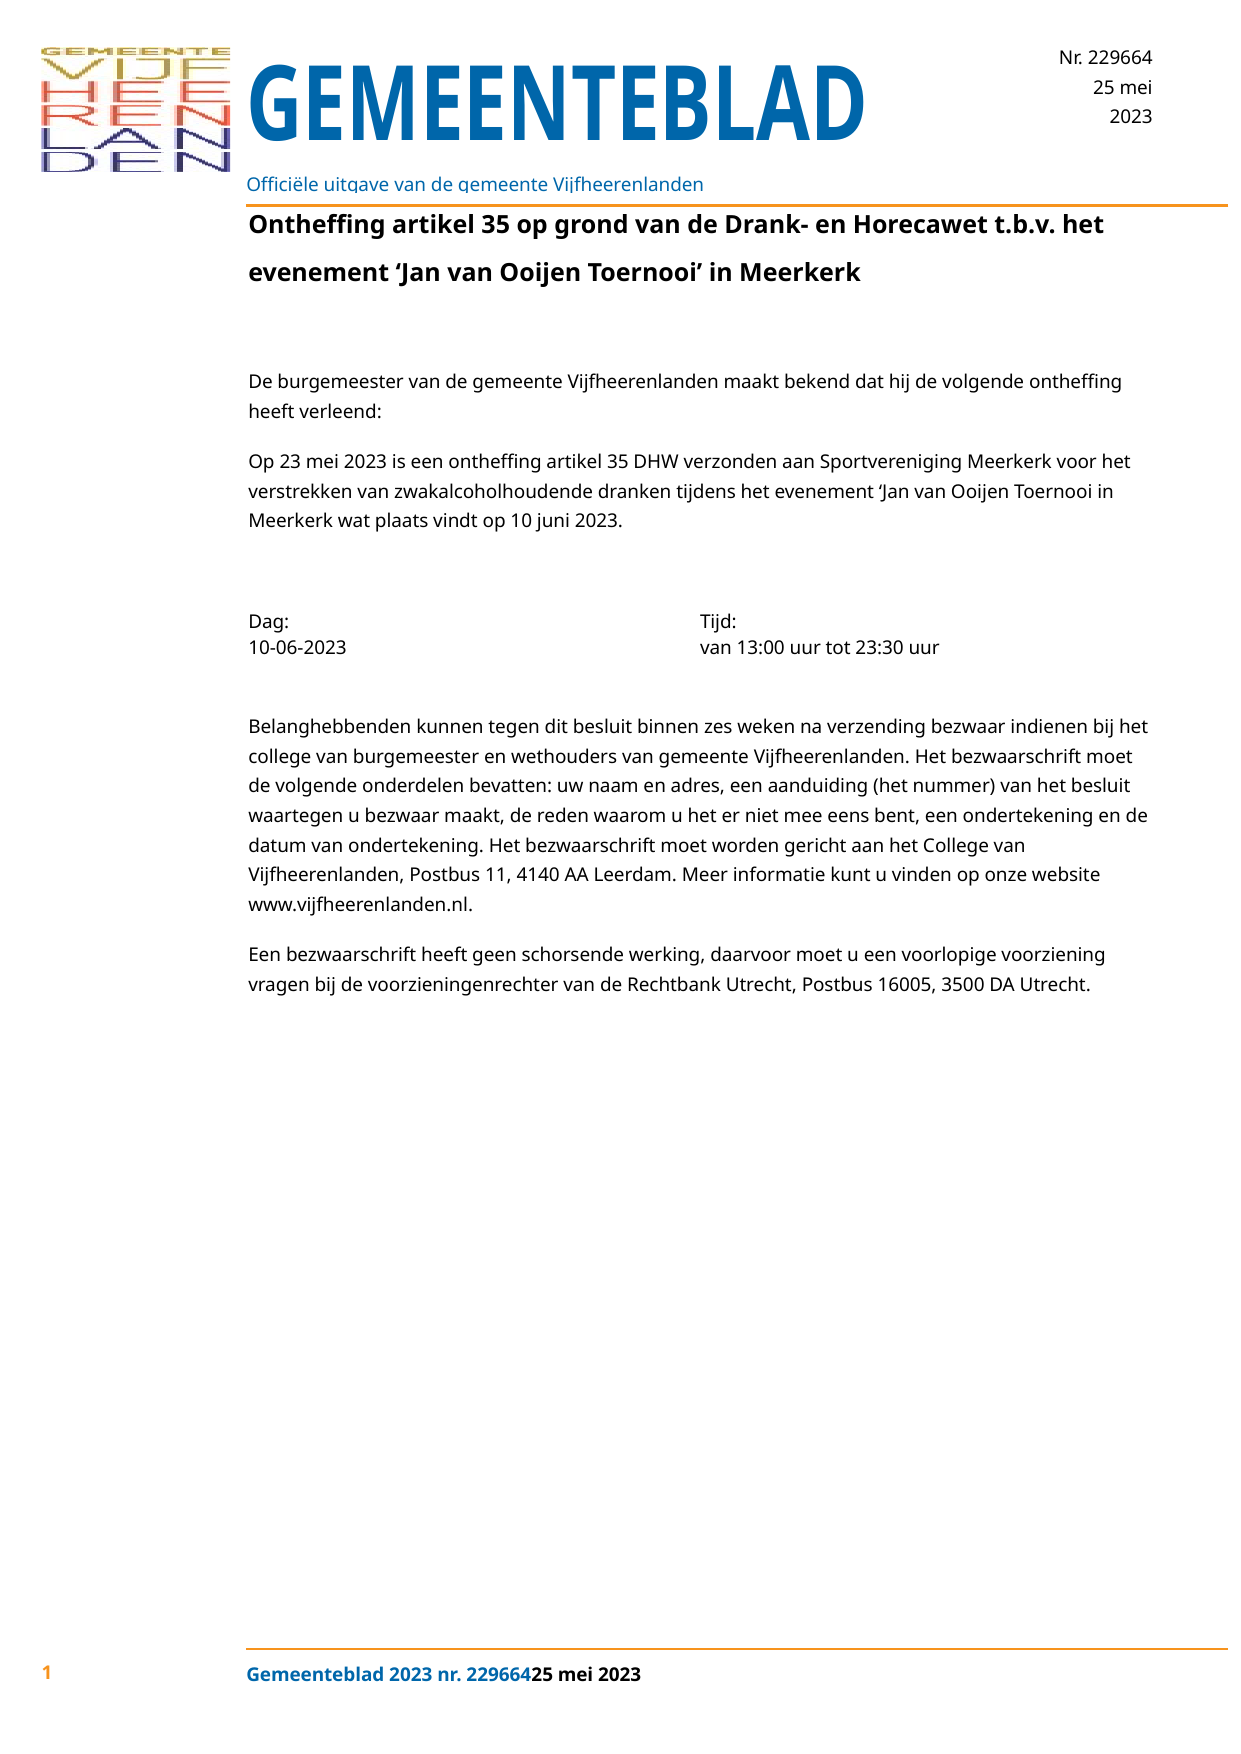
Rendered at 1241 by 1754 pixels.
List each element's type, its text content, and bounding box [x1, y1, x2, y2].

table_header Dag: [248, 609, 700, 634]
table_cell 10-06-2023 [248, 634, 700, 660]
table_cell van 13:00 uur tot 23:30 uur [700, 634, 1152, 660]
text De burgemeester van de gemeente Vijfheerenlanden maakt bekend dat hij de volgende ontheffing heeft verleend: [248, 368, 1152, 424]
text Ontheffing artikel 35 op grond van de Drank- en Horecawet t.b.v. het evenement ‘Jan van Ooijen Toernooi’ in Meerkerk [248, 207, 1152, 288]
text Belanghebbenden kunnen tegen dit besluit binnen zes weken na verzending bezwaar indienen bij het college van burgemeester en wethouders van gemeente Vijfheerenlanden. Het bezwaarschrift moet de volgende onderdelen bevatten: uw naam en adres, een aanduiding (het nummer) van het besluit waartegen u bezwaar maakt, de reden waarom u het er niet mee eens bent, een ondertekening en de datum van ondertekening. Het bezwaarschrift moet worden gericht aan het College van Vijfheerenlanden, Postbus 11, 4140 AA Leerdam. Meer informatie kunt u vinden op onze website www.vijfheerenlanden.nl. [248, 713, 1152, 917]
picture [41, 47, 231, 172]
table_header Tijd: [700, 609, 1152, 634]
text Een bezwaarschrift heeft geen schorsende werking, daarvoor moet u een voorlopige voorziening vragen bij de voorzieningenrechter van de Rechtbank Utrecht, Postbus 16005, 3500 DA Utrecht. [248, 941, 1152, 997]
text Op 23 mei 2023 is een ontheffing artikel 35 DHW verzonden aan Sportvereniging Meerkerk voor het verstrekken van zwakalcoholhoudende dranken tijdens het evenement ‘Jan van Ooijen Toernooi in Meerkerk wat plaats vindt op 10 juni 2023. [248, 448, 1152, 533]
